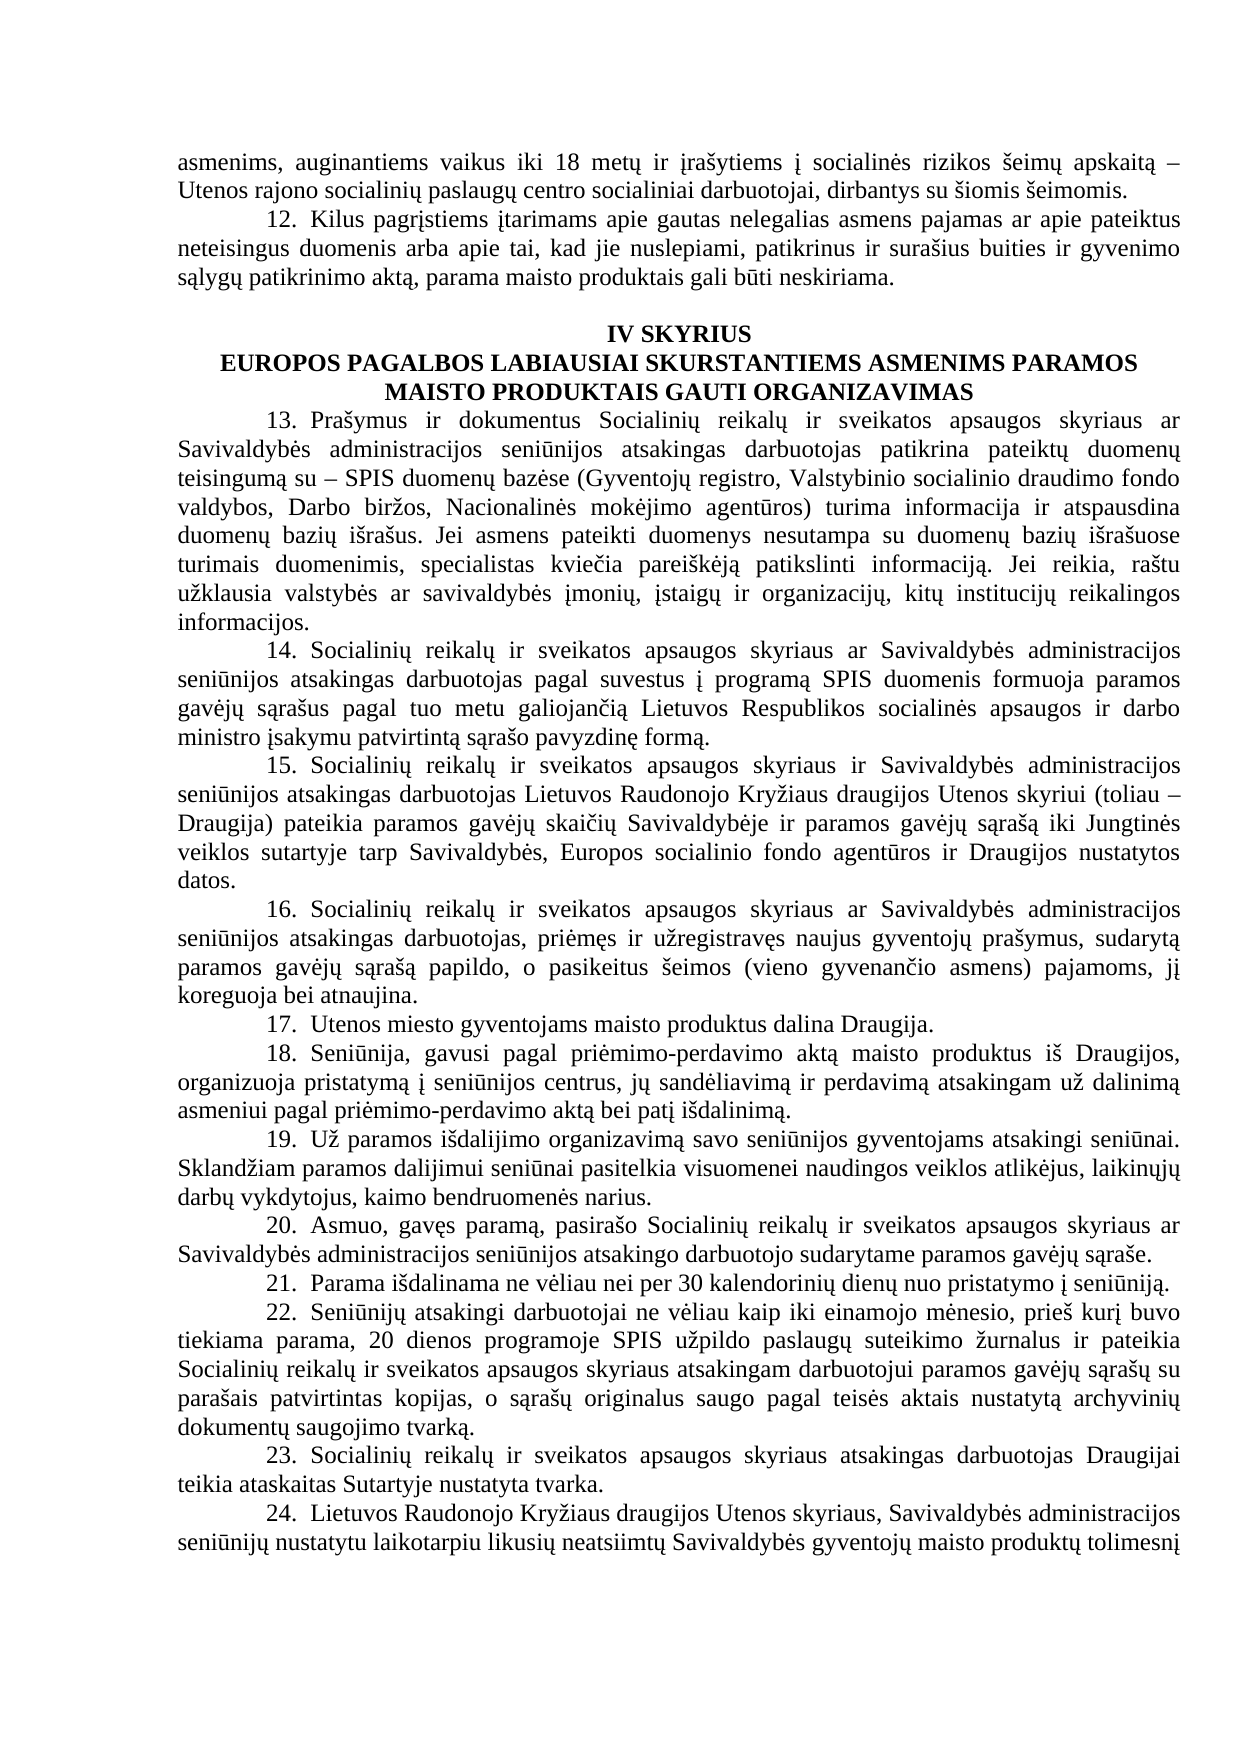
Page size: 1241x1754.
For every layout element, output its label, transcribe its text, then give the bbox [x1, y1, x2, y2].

text IV SKYRIUS [177, 319, 1181, 348]
text 13. Prašymus ir dokumentus Socialinių reikalų ir sveikatos apsaugos skyriaus ar Savivaldybės administracijos seniūnijos atsakingas darbuotojas patikrina pateiktų duomenų teisingumą su – SPIS duomenų bazėse (Gyventojų registro, Valstybinio socialinio draudimo fondo valdybos, Darbo biržos, Nacionalinės mokėjimo agentūros) turima informacija ir atspausdina duomenų bazių išrašus. Jei asmens pateikti duomenys nesutampa su duomenų bazių išrašuose turimais duomenimis, specialistas kviečia pareiškėją patikslinti informaciją. Jei reikia, raštu užklausia valstybės ar savivaldybės įmonių, įstaigų ir organizacijų, kitų institucijų reikalingos informacijos. [177, 406, 1181, 636]
text 22. Seniūnijų atsakingi darbuotojai ne vėliau kaip iki einamojo mėnesio, prieš kurį buvo tiekiama parama, 20 dienos programoje SPIS užpildo paslaugų suteikimo žurnalus ir pateikia Socialinių reikalų ir sveikatos apsaugos skyriaus atsakingam darbuotojui paramos gavėjų sąrašų su parašais patvirtintas kopijas, o sąrašų originalus saugo pagal teisės aktais nustatytą archyvinių dokumentų saugojimo tvarką. [177, 1297, 1181, 1441]
text 19. Už paramos išdalijimo organizavimą savo seniūnijos gyventojams atsakingi seniūnai. Sklandžiam paramos dalijimui seniūnai pasitelkia visuomenei naudingos veiklos atlikėjus, laikinųjų darbų vykdytojus, kaimo bendruomenės narius. [177, 1124, 1181, 1211]
text 14. Socialinių reikalų ir sveikatos apsaugos skyriaus ar Savivaldybės administracijos seniūnijos atsakingas darbuotojas pagal suvestus į programą SPIS duomenis formuoja paramos gavėjų sąrašus pagal tuo metu galiojančią Lietuvos Respublikos socialinės apsaugos ir darbo ministro įsakymu patvirtintą sąrašo pavyzdinę formą. [177, 636, 1181, 751]
text 23. Socialinių reikalų ir sveikatos apsaugos skyriaus atsakingas darbuotojas Draugijai teikia ataskaitas Sutartyje nustatyta tvarka. [177, 1441, 1181, 1498]
text 12. Kilus pagrįstiems įtarimams apie gautas nelegalias asmens pajamas ar apie pateiktus neteisingus duomenis arba apie tai, kad jie nuslepiami, patikrinus ir surašius buities ir gyvenimo sąlygų patikrinimo aktą, parama maisto produktais gali būti neskiriama. [177, 204, 1181, 291]
text EUROPOS PAGALBOS LABIAUSIAI SKURSTANTIEMS ASMENIMS PARAMOS MAISTO PRODUKTAIS GAUTI ORGANIZAVIMAS [177, 348, 1181, 406]
text 21. Parama išdalinama ne vėliau nei per 30 kalendorinių dienų nuo pristatymo į seniūniją. [177, 1268, 1181, 1297]
text 18. Seniūnija, gavusi pagal priėmimo-perdavimo aktą maisto produktus iš Draugijos, organizuoja pristatymą į seniūnijos centrus, jų sandėliavimą ir perdavimą atsakingam už dalinimą asmeniui pagal priėmimo-perdavimo aktą bei patį išdalinimą. [177, 1038, 1181, 1124]
text 17. Utenos miesto gyventojams maisto produktus dalina Draugija. [177, 1009, 1181, 1038]
text 20. Asmuo, gavęs paramą, pasirašo Socialinių reikalų ir sveikatos apsaugos skyriaus ar Savivaldybės administracijos seniūnijos atsakingo darbuotojo sudarytame paramos gavėjų sąraše. [177, 1211, 1181, 1268]
text asmenims, auginantiems vaikus iki 18 metų ir įrašytiems į socialinės rizikos šeimų apskaitą – Utenos rajono socialinių paslaugų centro socialiniai darbuotojai, dirbantys su šiomis šeimomis. [177, 147, 1181, 204]
text 16. Socialinių reikalų ir sveikatos apsaugos skyriaus ar Savivaldybės administracijos seniūnijos atsakingas darbuotojas, priėmęs ir užregistravęs naujus gyventojų prašymus, sudarytą paramos gavėjų sąrašą papildo, o pasikeitus šeimos (vieno gyvenančio asmens) pajamoms, jį koreguoja bei atnaujina. [177, 894, 1181, 1009]
text 15. Socialinių reikalų ir sveikatos apsaugos skyriaus ir Savivaldybės administracijos seniūnijos atsakingas darbuotojas Lietuvos Raudonojo Kryžiaus draugijos Utenos skyriui (toliau – Draugija) pateikia paramos gavėjų skaičių Savivaldybėje ir paramos gavėjų sąrašą iki Jungtinės veiklos sutartyje tarp Savivaldybės, Europos socialinio fondo agentūros ir Draugijos nustatytos datos. [177, 751, 1181, 894]
text 24. Lietuvos Raudonojo Kryžiaus draugijos Utenos skyriaus, Savivaldybės administracijos seniūnijų nustatytu laikotarpiu likusių neatsiimtų Savivaldybės gyventojų maisto produktų tolimesnį [177, 1498, 1181, 1556]
